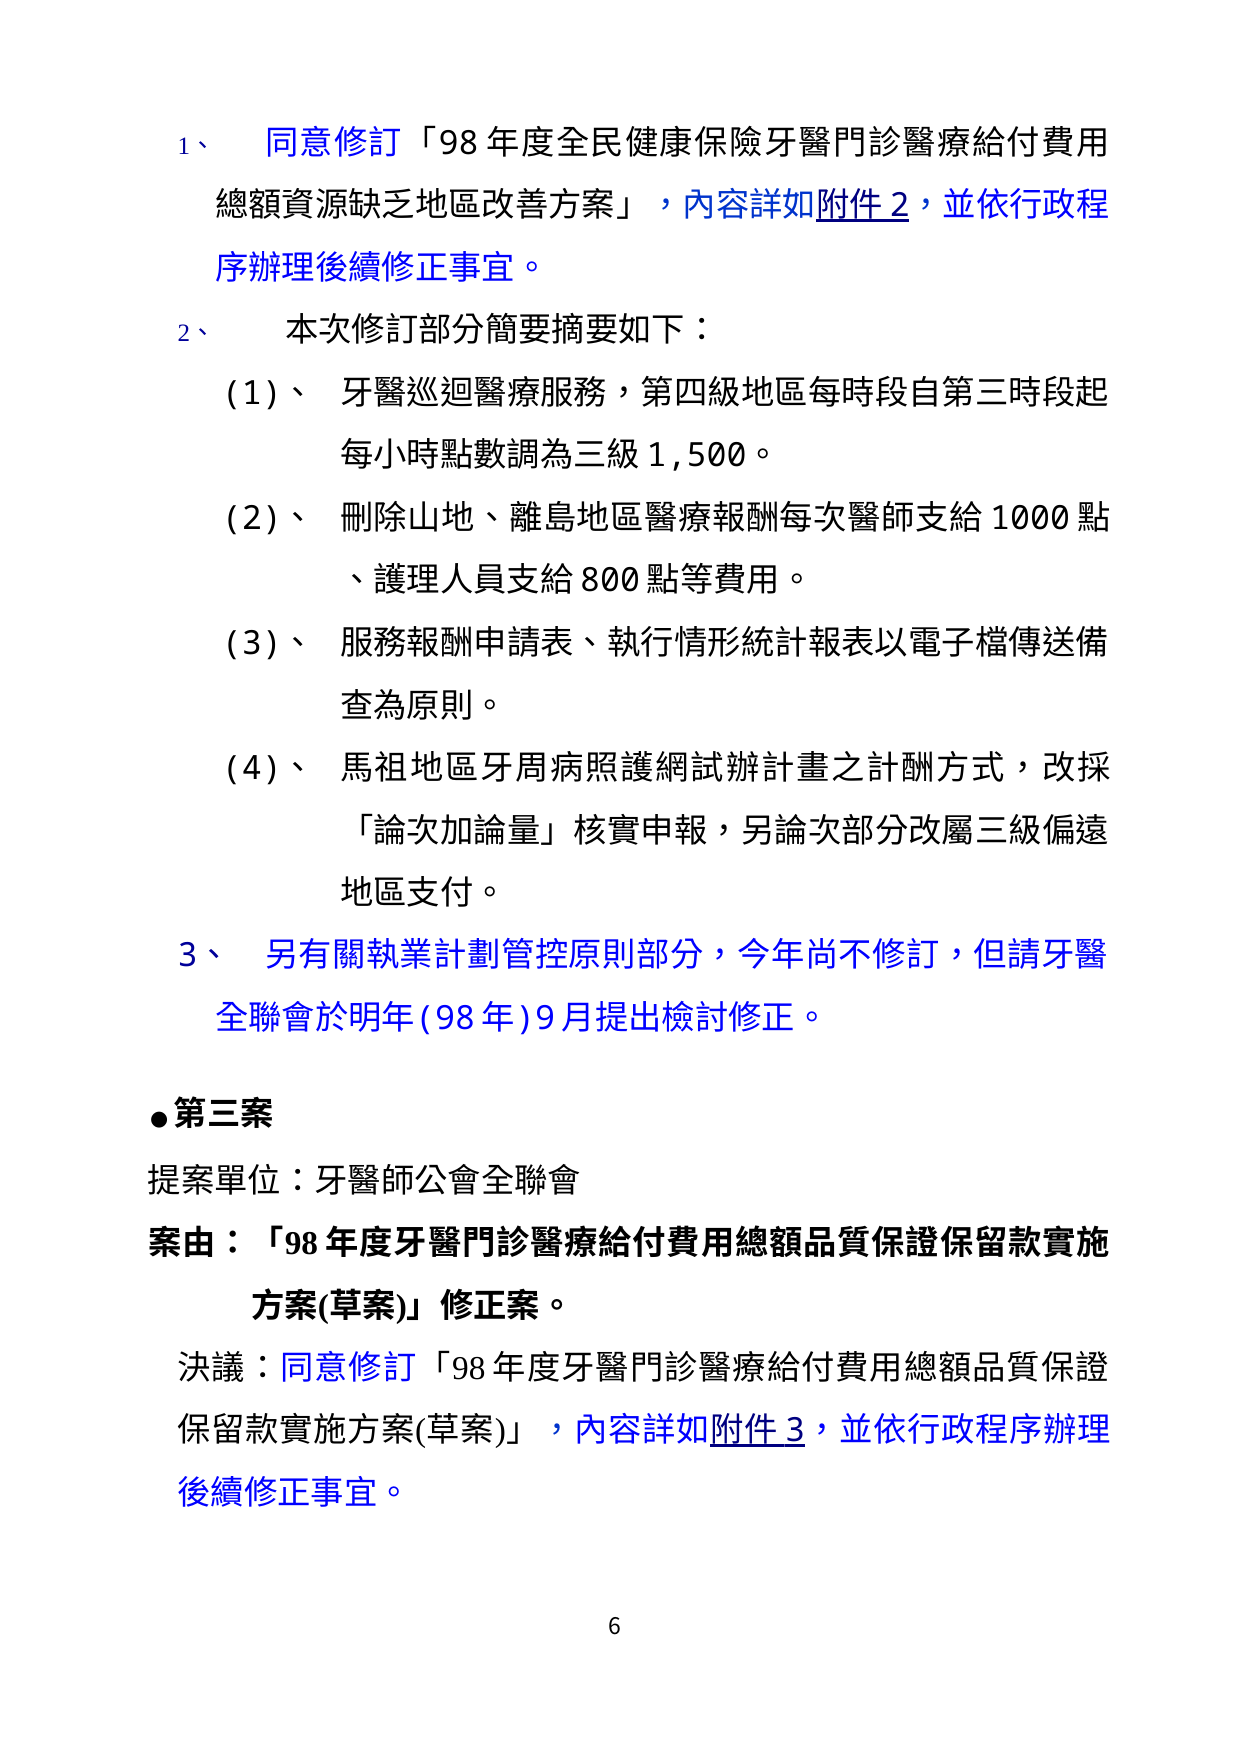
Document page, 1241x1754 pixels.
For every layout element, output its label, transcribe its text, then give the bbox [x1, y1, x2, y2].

list 服務報酬申請表、執行情形統計報表以電子檔傳送備查為原則。 [222, 598, 1110, 723]
list 同意修訂「98年度全民健康保險牙醫門診醫療給付費用總額資源缺乏地區改善方案」，內容詳如附件2，並依行政程序辦理後續修正事宜。 [177, 98, 1110, 286]
text 案由：「98年度牙醫門診醫療給付費用總額品質保證保留款實施方案(草案)」修正案。 [148, 1198, 1110, 1323]
list 本次修訂部分簡要摘要如下： [177, 286, 1110, 348]
list 另有關執業計劃管控原則部分，今年尚不修訂，但請牙醫全聯會於明年(98年)9月提出檢討修正。 [177, 911, 1110, 1036]
text 提案單位：牙醫師公會全聯會 [118, 1136, 1110, 1198]
list 馬祖地區牙周病照護網試辦計畫之計酬方式，改採「論次加論量」核實申報，另論次部分改屬三級偏遠地區支付。 [222, 723, 1110, 911]
list 牙醫巡迴醫療服務，第四級地區每時段自第三時段起每小時點數調為三級1,500。 [222, 348, 1110, 473]
text ● 第三案 [119, 1086, 1110, 1136]
list 刪除山地、離島地區醫療報酬每次醫師支給1000點 、護理人員支給800點等費用。 [222, 473, 1110, 598]
text 決議：同意修訂「98年度牙醫門診醫療給付費用總額品質保證保留款實施方案(草案)」，內容詳如附件3，並依行政程序辦理後續修正事宜。 [177, 1323, 1110, 1511]
